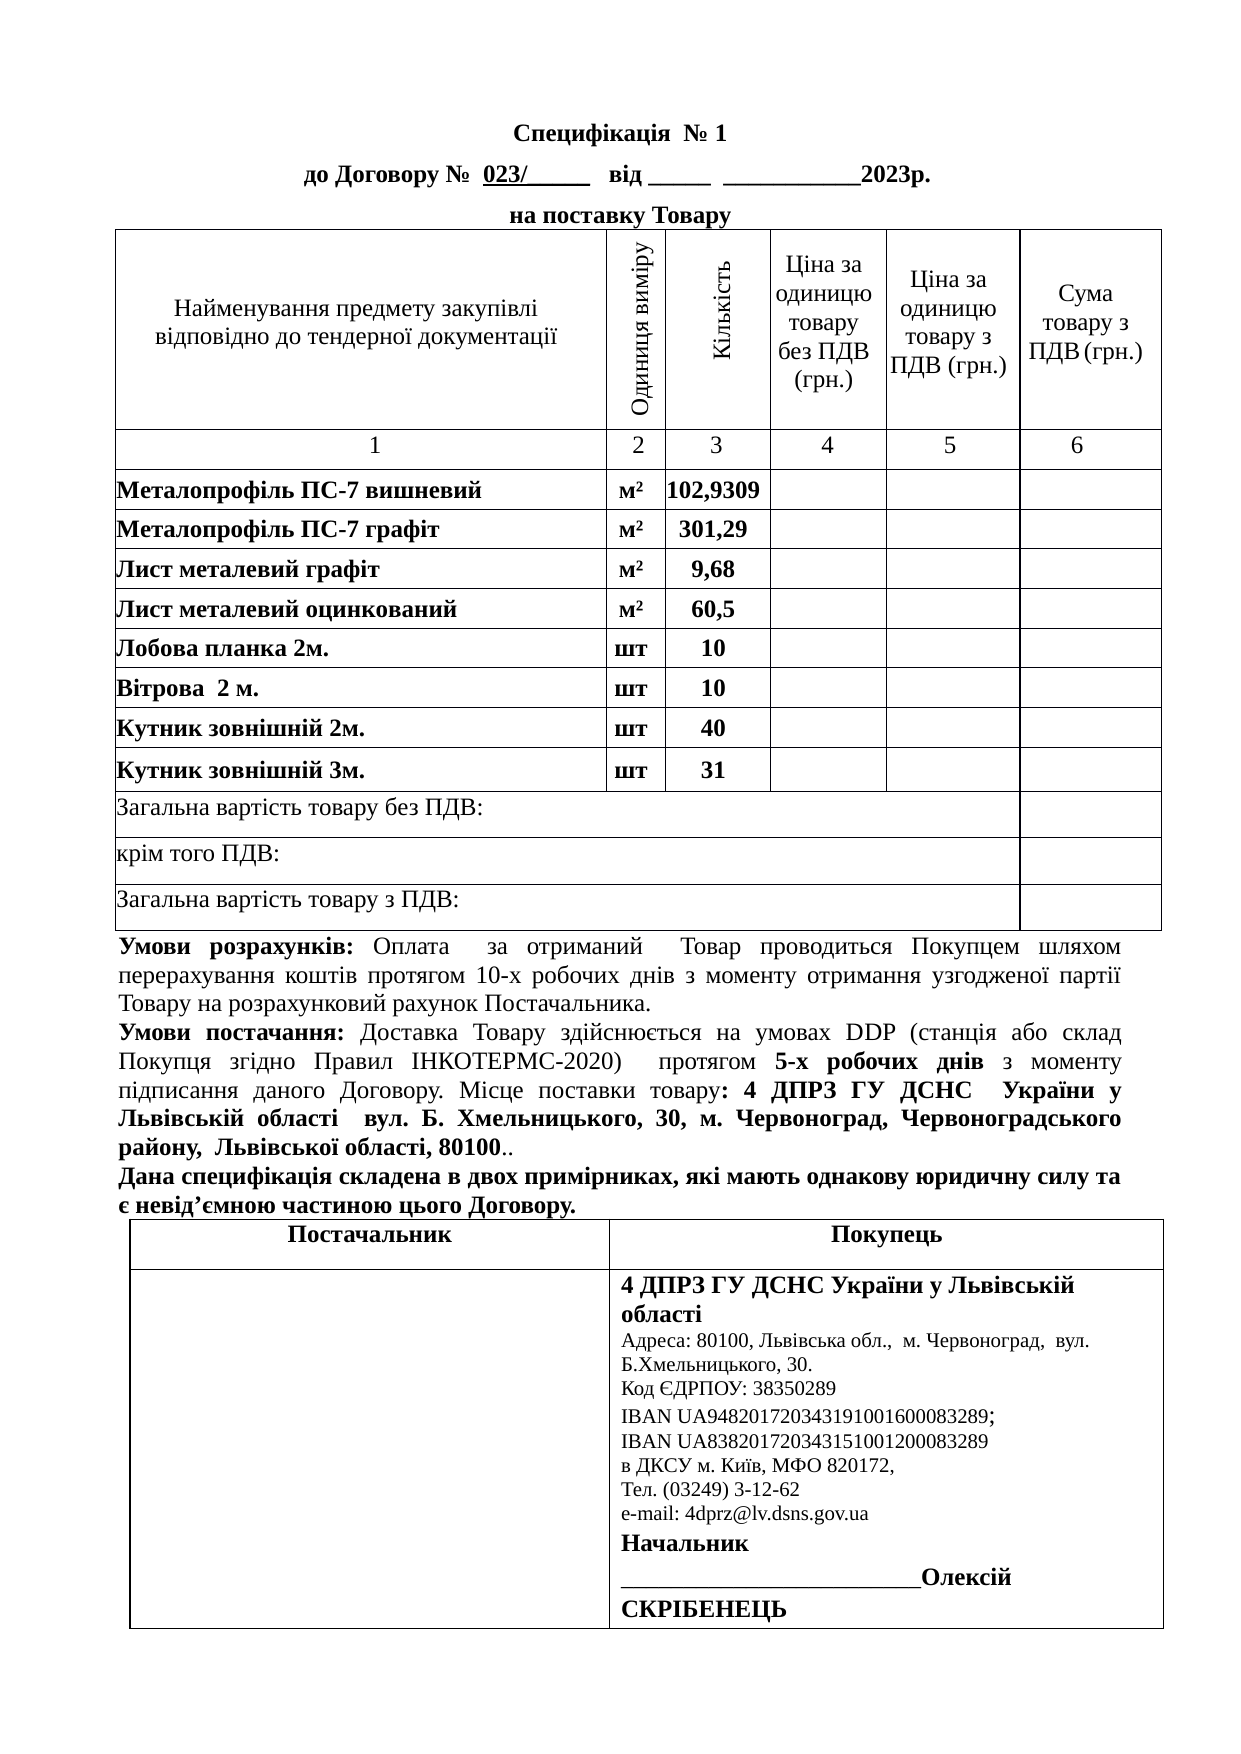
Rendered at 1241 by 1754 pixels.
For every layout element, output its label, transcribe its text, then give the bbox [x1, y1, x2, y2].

table_cell Металопрофіль ПС-7 графіт [116, 510, 606, 548]
text на поставку Товару [118, 201, 1122, 229]
table_cell [1021, 549, 1161, 588]
table_cell шт [607, 708, 665, 747]
table_cell [1021, 589, 1161, 627]
table_cell [1021, 792, 1161, 837]
table_cell [887, 470, 1019, 508]
table_header Кількість [666, 230, 770, 429]
table_cell [771, 629, 886, 667]
table_cell Кутник зовнішній 3м. [116, 748, 606, 791]
table_cell Лист металевий оцинкований [116, 589, 606, 627]
table_cell [1162, 548, 1240, 588]
table_cell Загальна вартість товару з ПДВ: [116, 885, 1019, 930]
table_cell [1021, 629, 1161, 667]
table_cell Лобова планка 2м. [116, 629, 606, 667]
table_cell [771, 668, 886, 707]
table_cell 3 [666, 430, 770, 469]
table_cell [1162, 791, 1240, 837]
table_cell шт [607, 668, 665, 707]
table_cell [771, 470, 886, 508]
table_header Сума товару з ПДВ (грн.) [1021, 230, 1161, 429]
text до Договору № 023/_____ від _____ ___________2023р. [118, 159, 1122, 188]
table_cell 301,29 [666, 510, 770, 548]
table_cell [1021, 470, 1161, 508]
table_cell [887, 748, 1019, 791]
table_cell [1021, 708, 1161, 747]
text Дана специфікація складена в двох примірниках, які мають однакову юридичну силу та є невід’ємною частиною цього Договору. [118, 1161, 1122, 1218]
table_cell Загальна вартість товару без ПДВ: [116, 792, 1019, 837]
table_cell [1162, 628, 1240, 667]
table_cell 1 [116, 430, 606, 469]
table_cell [1162, 747, 1240, 791]
table_cell 10 [666, 668, 770, 707]
table_cell 60,5 [666, 589, 770, 627]
table_cell [771, 708, 886, 747]
table_cell [1162, 667, 1240, 707]
table_cell м² [607, 589, 665, 627]
text Умови постачання: Доставка Товару здійснюється на умовах DDP (станція або склад Покупця згідно Правил ІНКОТЕРМС-2020) протягом 5-х робочих днів з моменту підписання даного Договору. Місце поставки товару: 4 ДПРЗ ГУ ДСНС України у Львівській області вул. Б. Хмельницького, 30, м. Червоноград, Червоноградського району, Львівської області, 80100.. [118, 1017, 1122, 1161]
text Специфікація № 1 [118, 118, 1122, 147]
table_cell Кутник зовнішній 2м. [116, 708, 606, 747]
table_cell [1162, 469, 1240, 508]
table_header Постачальник [131, 1220, 609, 1269]
table_header Покупець [610, 1220, 1163, 1269]
table_cell 10 [666, 629, 770, 667]
table_cell 6 [1021, 430, 1161, 469]
table_cell крім того ПДВ: [116, 838, 1019, 883]
table_cell м² [607, 549, 665, 588]
table_cell [1021, 748, 1161, 791]
table_cell шт [607, 629, 665, 667]
table_cell 2 [607, 430, 665, 469]
table_header Одиниця виміру [607, 230, 665, 429]
table_header [1162, 229, 1240, 429]
table_cell [1162, 509, 1240, 548]
table_cell 31 [666, 748, 770, 791]
table_cell [887, 708, 1019, 747]
table_cell 5 [887, 430, 1019, 469]
table_cell [1162, 884, 1240, 930]
table_cell Вітрова 2 м. [116, 668, 606, 707]
table_cell 4 [771, 430, 886, 469]
table_cell [1162, 707, 1240, 747]
table_cell [1162, 429, 1240, 469]
table_cell [771, 510, 886, 548]
table_cell [131, 1270, 609, 1628]
table_header Ціна за одиницю товару з ПДВ (грн.) [887, 230, 1019, 429]
table_cell шт [607, 748, 665, 791]
table_cell Металопрофіль ПС-7 вишневий [116, 470, 606, 508]
table_cell [1021, 838, 1161, 883]
table_cell [771, 549, 886, 588]
table_cell 40 [666, 708, 770, 747]
table_cell м² [607, 510, 665, 548]
table_cell Лист металевий графіт [116, 549, 606, 588]
text Умови розрахунків: Оплата за отриманий Товар проводиться Покупцем шляхом перерахування коштів протягом 10-х робочих днів з моменту отримання узгодженої партії Товару на розрахунковий рахунок Постачальника. [118, 931, 1122, 1017]
table_header Ціна за одиницю товару без ПДВ (грн.) [771, 230, 886, 429]
table_cell [1021, 668, 1161, 707]
table_cell 102,9309 [666, 470, 770, 508]
table_cell [1162, 837, 1240, 883]
table_cell [771, 589, 886, 627]
table_cell [887, 549, 1019, 588]
table_cell [1162, 588, 1240, 627]
table_cell м² [607, 470, 665, 508]
table_cell [771, 748, 886, 791]
table_cell [1021, 885, 1161, 930]
table_cell [1021, 510, 1161, 548]
table_header Найменування предмету закупівлі відповідно до тендерної документації [116, 230, 606, 429]
table_cell 9,68 [666, 549, 770, 588]
table_cell 4 ДПРЗ ГУ ДСНС України у Львівській області Адреса: 80100, Львівська обл., м. Червоноград, вул. Б.Хмельницького, 30. Код ЄДРПОУ: 38350289 IBAN UA948201720343191001600083289; IBAN UA838201720343151001200083289 в ДКСУ м. Київ, МФО 820172, Тел. (03249) 3-12-62 e-mail: 4dprz@lv.dsns.gov.ua Начальник ________________________Олексій СКРІБЕНЕЦЬ [610, 1270, 1163, 1628]
table_cell [887, 589, 1019, 627]
table_cell [887, 668, 1019, 707]
table_cell [887, 510, 1019, 548]
table_cell [887, 629, 1019, 667]
